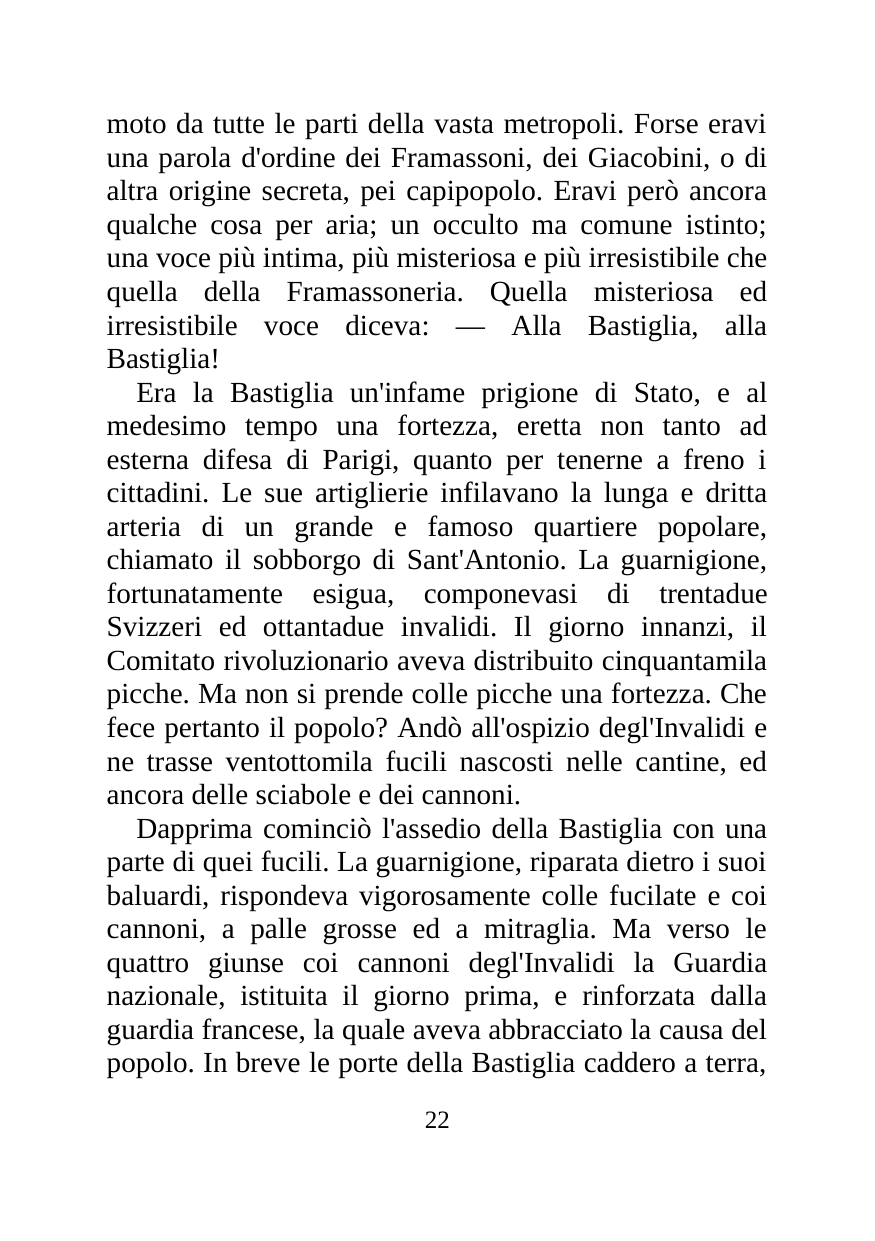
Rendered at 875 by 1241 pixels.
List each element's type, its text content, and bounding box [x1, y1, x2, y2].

text moto da tutte le parti della vasta metropoli. Forse eravi una parola d'ordine dei Framassoni, dei Giacobini, o di altra origine secreta, pei capipopolo. Eravi però ancora qualche cosa per aria; un occulto ma comune istinto; una voce più intima, più misteriosa e più irresistibile che quella della Framassoneria. Quella misteriosa ed irresistibile voce diceva: — Alla Bastiglia, alla Bastiglia! [106, 106, 768, 375]
text Era la Bastiglia un'infame prigione di Stato, e al medesimo tempo una fortezza, eretta non tanto ad esterna difesa di Parigi, quanto per tenerne a freno i cittadini. Le sue artiglierie infilavano la lunga e dritta arteria di un grande e famoso quartiere popolare, chiamato il sobborgo di Sant'Antonio. La guarnigione, fortunatamente esigua, componevasi di trentadue Svizzeri ed ottantadue invalidi. Il giorno innanzi, il Comitato rivoluzionario aveva distribuito cinquantamila picche. Ma non si prende colle picche una fortezza. Che fece pertanto il popolo? Andò all'ospizio degl'Invalidi e ne trasse ventottomila fucili nascosti nelle cantine, ed ancora delle sciabole e dei cannoni. [106, 375, 768, 811]
text Dapprima cominciò l'assedio della Bastiglia con una parte di quei fucili. La guarnigione, riparata dietro i suoi baluardi, rispondeva vigorosamente colle fucilate e coi cannoni, a palle grosse ed a mitraglia. Ma verso le quattro giunse coi cannoni degl'Invalidi la Guardia nazionale, istituita il giorno prima, e rinforzata dalla guardia francese, la quale aveva abbracciato la causa del popolo. In breve le porte della Bastiglia caddero a terra, [106, 811, 768, 1079]
